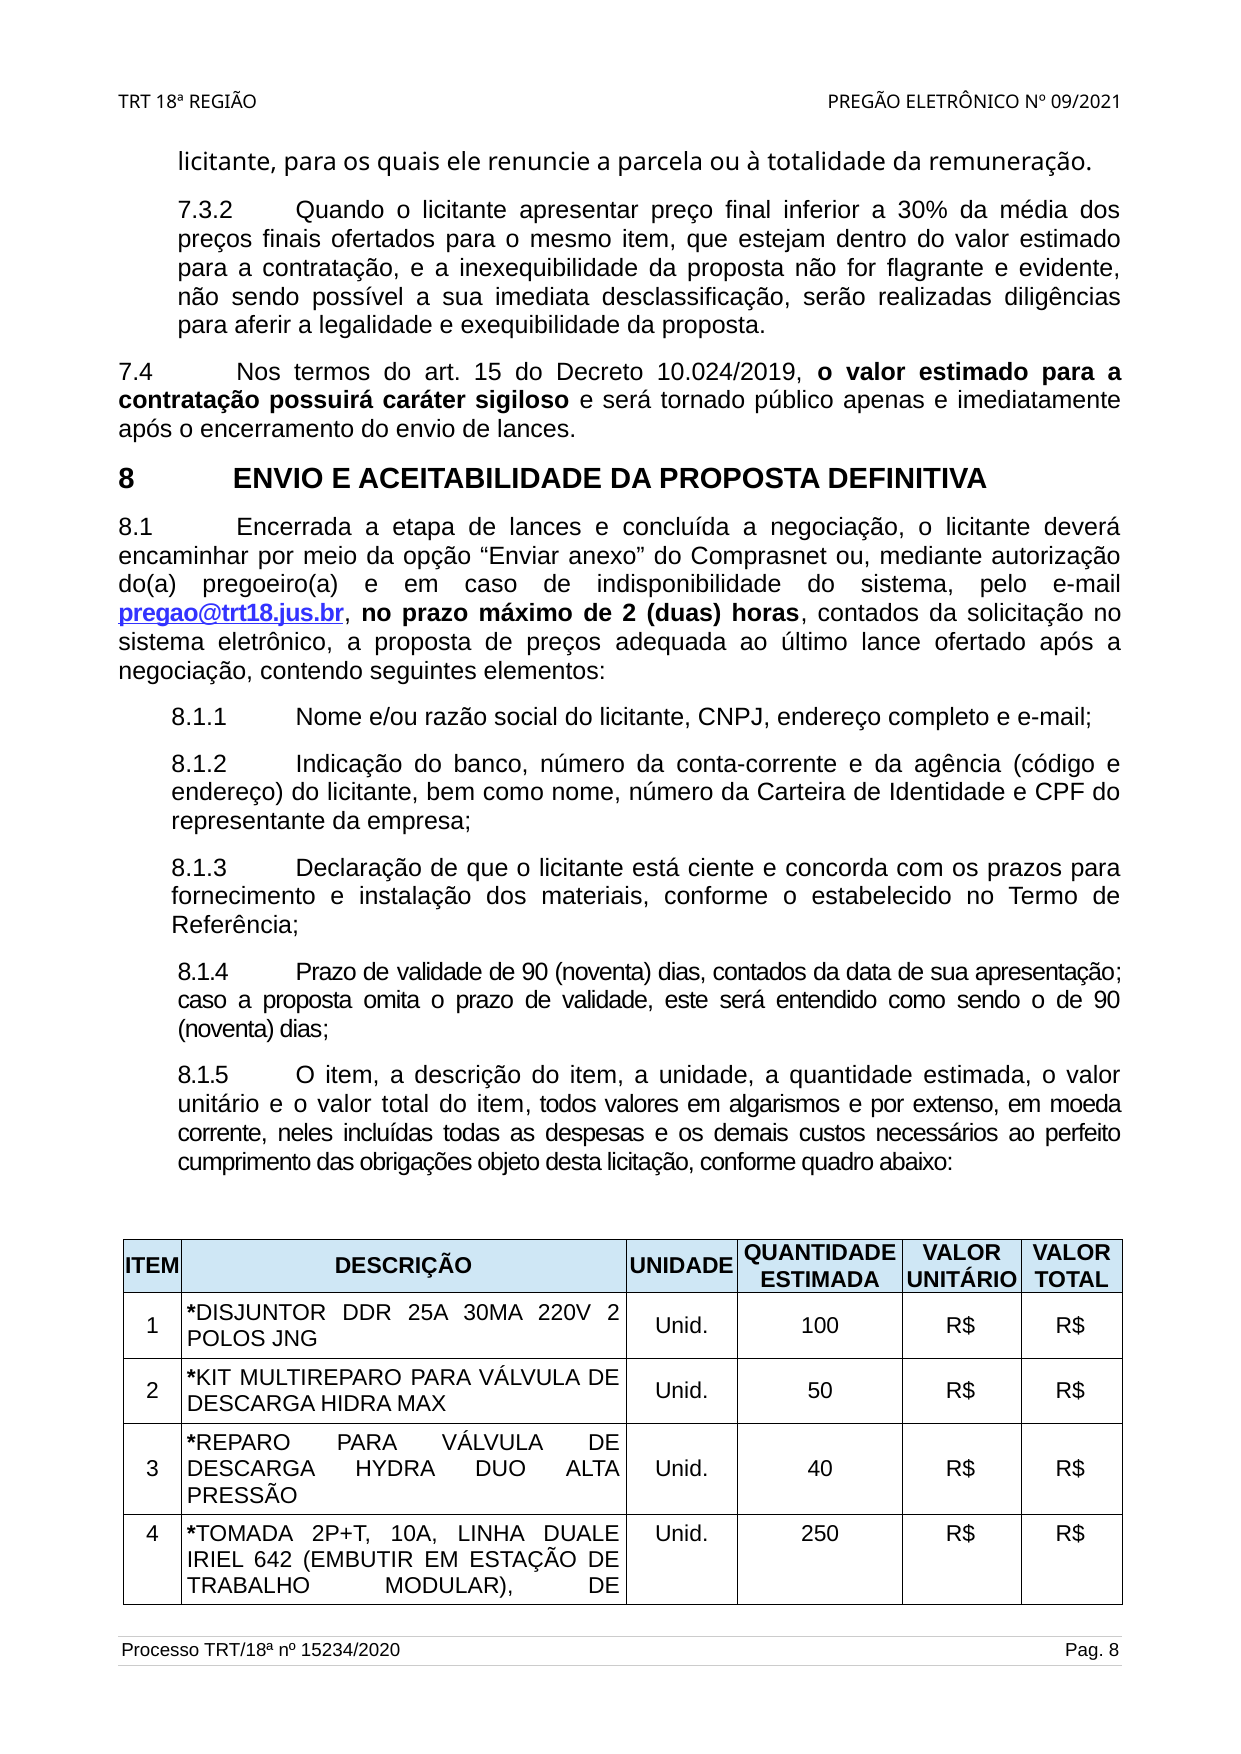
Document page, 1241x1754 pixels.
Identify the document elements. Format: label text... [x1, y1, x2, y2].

table_cell 40 [738, 1424, 902, 1514]
table_cell Unid. [627, 1424, 737, 1514]
table_cell *KIT MULTIREPARO PARA VÁLVULA DE DESCARGA HIDRA MAX [182, 1359, 626, 1423]
table_header UNIDADE [627, 1240, 737, 1292]
text 8 ENVIO E ACEITABILIDADE DA PROPOSTA DEFINITIVA [118, 461, 1122, 494]
table_cell 100 [738, 1293, 902, 1358]
table_cell R$ [1022, 1515, 1122, 1604]
table_cell 250 [738, 1515, 902, 1604]
table_cell R$ [903, 1359, 1021, 1423]
table_cell R$ [1022, 1424, 1122, 1514]
list 8.1.5 O item, a descrição do item, a unidade, a quantidade estimada, o valor unitário e o valor total do item, todos valores em algarismos e por extenso, em moeda corrente, neles incluídas todas as despesas e os demais custos necessários ao perfeito cumprimento das obrigações objeto desta licitação, conforme quadro abaixo: [177, 1061, 1122, 1176]
table_header ITEM [124, 1240, 181, 1292]
table_header VALOR UNITÁRIO [903, 1240, 1021, 1292]
table_header VALOR TOTAL [1022, 1240, 1122, 1292]
table_cell *TOMADA 2P+T, 10A, LINHA DUALE IRIEL 642 (EMBUTIR EM ESTAÇÃO DE TRABALHO MODULAR), DE [182, 1515, 626, 1604]
table_cell Unid. [627, 1359, 737, 1423]
text licitante, para os quais ele renuncie a parcela ou à totalidade da remuneração. [177, 143, 1122, 178]
text 8.1.2 Indicação do banco, número da conta-corrente e da agência (código e endereço) do licitante, bem como nome, número da Carteira de Identidade e CPF do representante da empresa; [171, 749, 1122, 835]
table_cell 2 [124, 1359, 181, 1423]
table_header QUANTIDADE ESTIMADA [738, 1240, 902, 1292]
table_cell Unid. [627, 1293, 737, 1358]
table_header DESCRIÇÃO [182, 1240, 626, 1292]
table_cell R$ [1022, 1359, 1122, 1423]
table_cell R$ [1022, 1293, 1122, 1358]
table_cell 4 [124, 1515, 181, 1604]
table_cell 1 [124, 1293, 181, 1358]
text 8.1.3 Declaração de que o licitante está ciente e concorda com os prazos para fornecimento e instalação dos materiais, conforme o estabelecido no Termo de Referência; [171, 853, 1122, 939]
table_cell Unid. [627, 1515, 737, 1604]
text 8.1.1 Nome e/ou razão social do licitante, CNPJ, endereço completo e e-mail; [171, 702, 1122, 731]
table_cell R$ [903, 1515, 1021, 1604]
table_cell R$ [903, 1293, 1021, 1358]
text 7.3.2 Quando o licitante apresentar preço final inferior a 30% da média dos preços finais ofertados para o mesmo item, que estejam dentro do valor estimado para a contratação, e a inexequibilidade da proposta não for flagrante e evidente, não sendo possível a sua imediata desclassificação, serão realizadas diligências para aferir a legalidade e exequibilidade da proposta. [177, 195, 1122, 339]
table_cell *DISJUNTOR DDR 25A 30MA 220V 2 POLOS JNG [182, 1293, 626, 1358]
table_cell 3 [124, 1424, 181, 1514]
list 8.1.4 Prazo de validade de 90 (noventa) dias, contados da data de sua apresentação; caso a proposta omita o prazo de validade, este será entendido como sendo o de 90 (noventa) dias; [177, 957, 1122, 1043]
table_cell R$ [903, 1424, 1021, 1514]
text 7.4 Nos termos do art. 15 do Decreto 10.024/2019, o valor estimado para a contratação possuirá caráter sigiloso e será tornado público apenas e imediatamente após o encerramento do envio de lances. [118, 357, 1122, 443]
text 8.1 Encerrada a etapa de lances e concluída a negociação, o licitante deverá encaminhar por meio da opção “Enviar anexo” do Comprasnet ou, mediante autorização do(a) pregoeiro(a) e em caso de indisponibilidade do sistema, pelo e-mail pregao@trt18.jus.br, no prazo máximo de 2 (duas) horas, contados da solicitação no sistema eletrônico, a proposta de preços adequada ao último lance ofertado após a negociação, contendo seguintes elementos: [118, 512, 1122, 684]
table_cell 50 [738, 1359, 902, 1423]
table_cell *REPARO PARA VÁLVULA DE DESCARGA HYDRA DUO ALTA PRESSÃO [182, 1424, 626, 1514]
